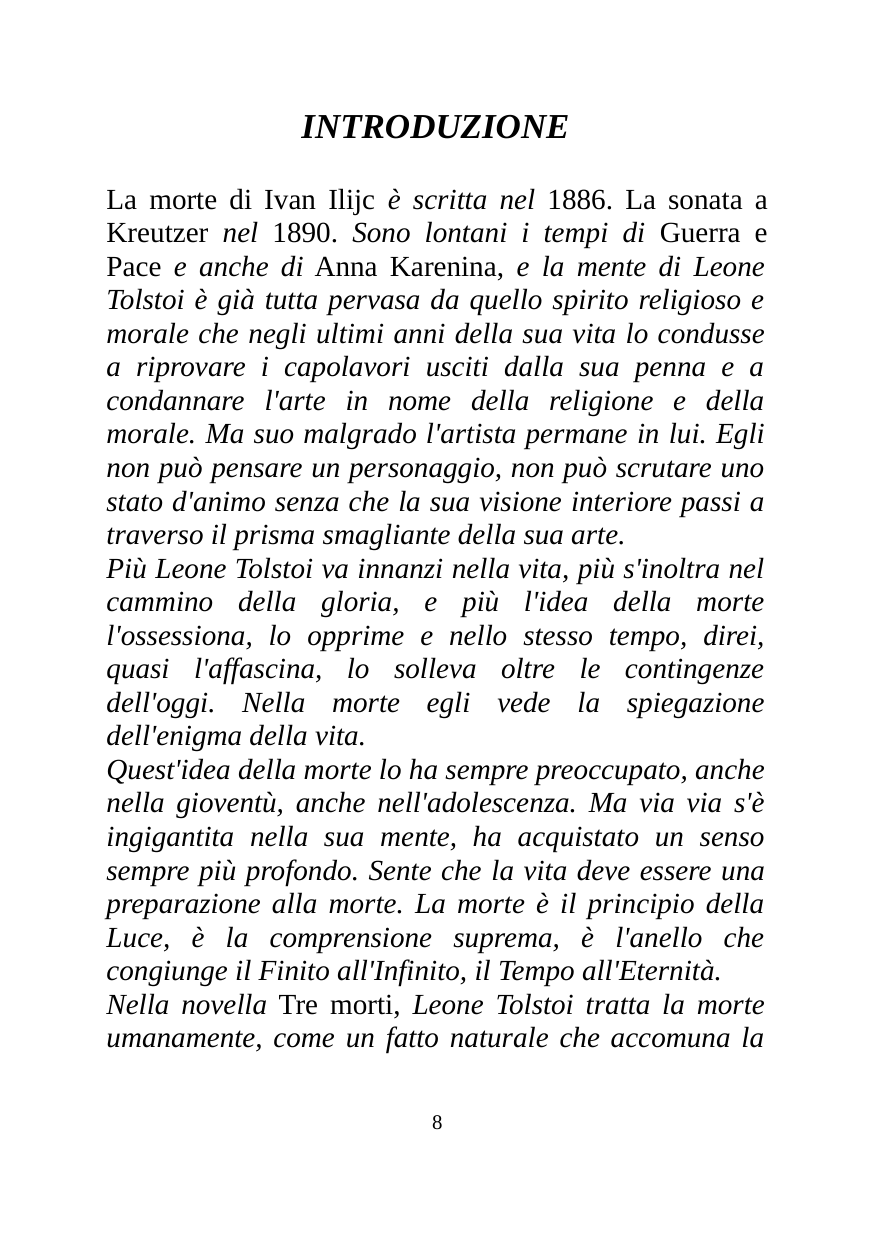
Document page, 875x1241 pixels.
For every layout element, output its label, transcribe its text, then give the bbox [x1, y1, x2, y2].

text Nella novella Tre morti, Leone Tolstoi tratta la morte umanamente, come un fatto naturale che accomuna la [106, 987, 768, 1054]
text Più Leone Tolstoi va innanzi nella vita, più s'inoltra nel cammino della gloria, e più l'idea della morte l'ossessiona, lo opprime e nello stesso tempo, direi, quasi l'affascina, lo solleva oltre le contingenze dell'oggi. Nella morte egli vede la spiegazione dell'enigma della vita. [106, 551, 768, 752]
text La morte di Ivan Ilijc è scritta nel 1886. La sonata a Kreutzer nel 1890. Sono lontani i tempi di Guerra e Pace e anche di Anna Karenina, e la mente di Leone Tolstoi è già tutta pervasa da quello spirito religioso e morale che negli ultimi anni della sua vita lo condusse a riprovare i capolavori usciti dalla sua penna e a condannare l'arte in nome della religione e della morale. Ma suo malgrado l'artista permane in lui. Egli non può pensare un personaggio, non può scrutare uno stato d'animo senza che la sua visione interiore passi a traverso il prisma smagliante della sua arte. [106, 182, 768, 551]
text Quest'idea della morte lo ha sempre preoccupato, anche nella gioventù, anche nell'adolescenza. Ma via via s'è ingigantita nella sua mente, ha acquistato un senso sempre più profondo. Sente che la vita deve essere una preparazione alla morte. La morte è il principio della Luce, è la comprensione suprema, è l'anello che congiunge il Finito all'Infinito, il Tempo all'Eternità. [106, 752, 768, 987]
subtitle INTRODUZIONE [106, 106, 768, 146]
